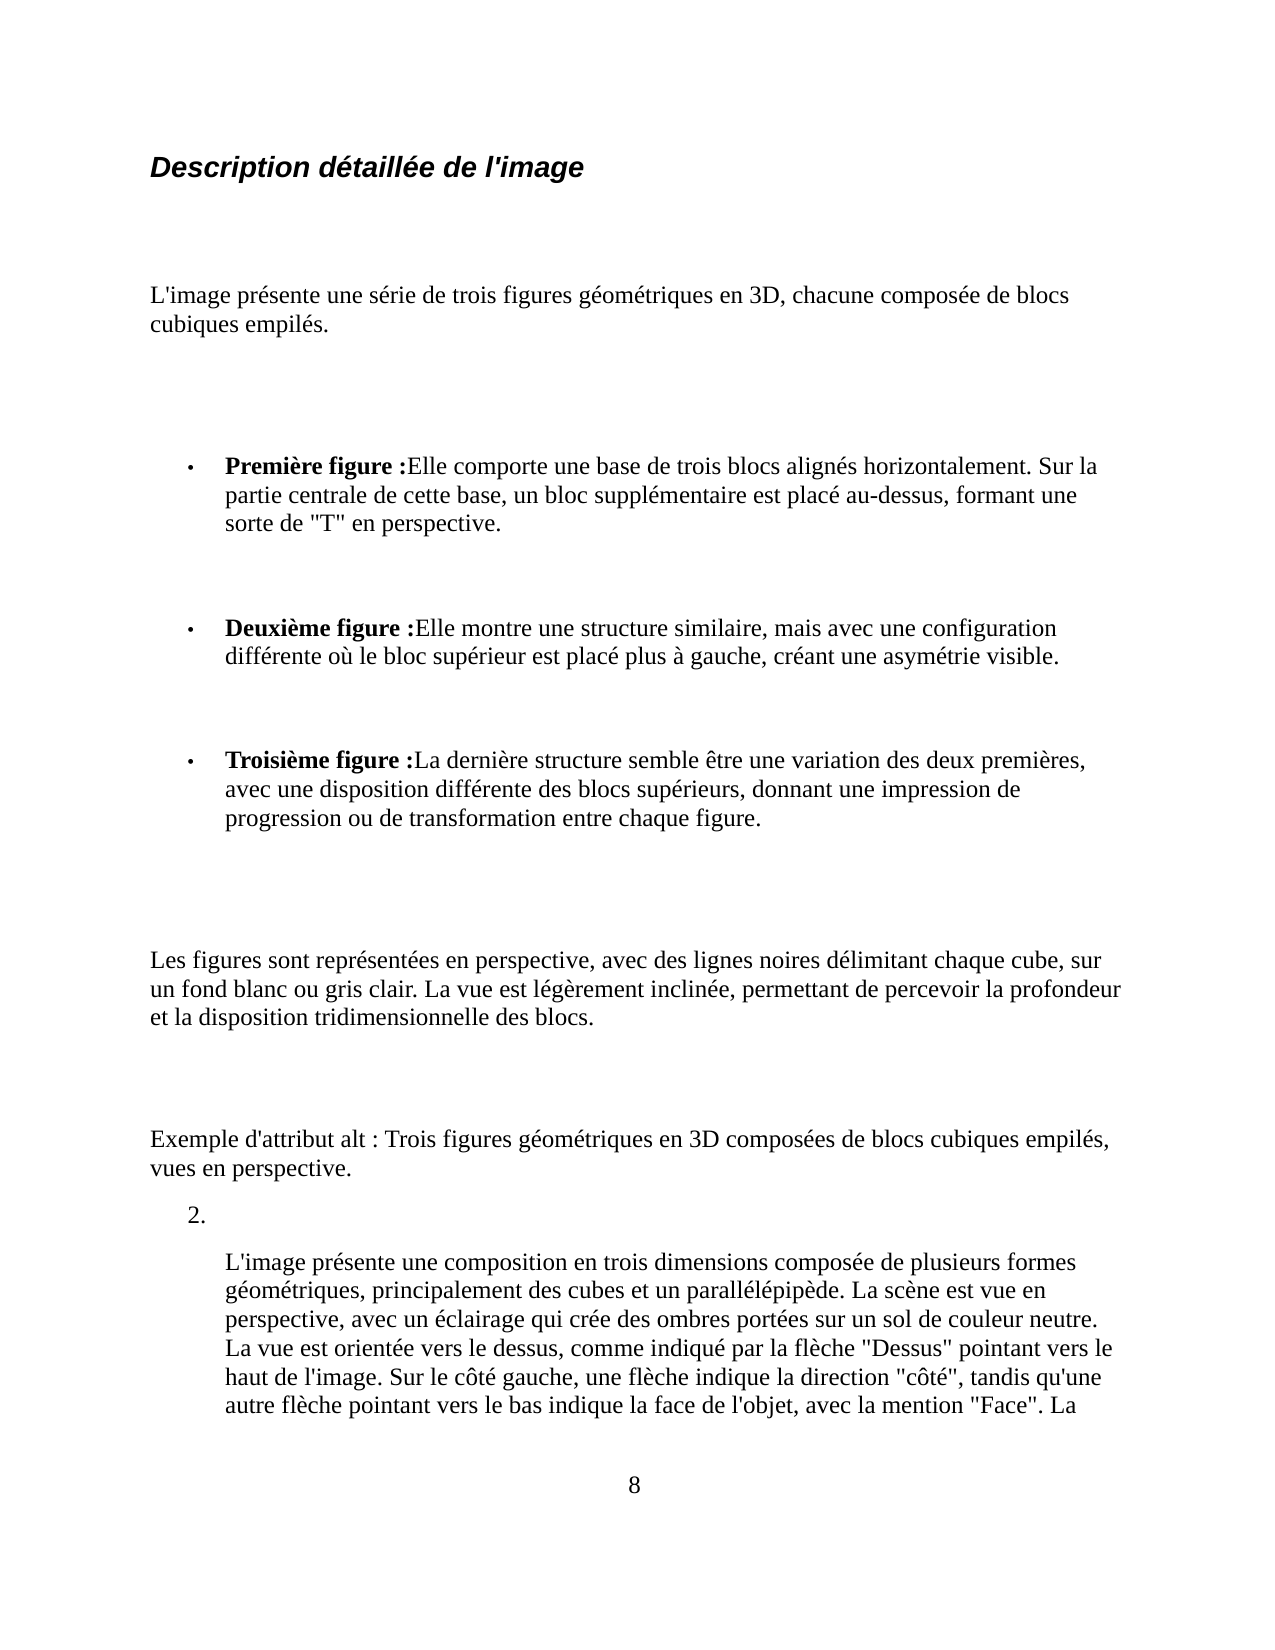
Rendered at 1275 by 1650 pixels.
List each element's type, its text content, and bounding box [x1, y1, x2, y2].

subtitle Description détaillée de l'image [150, 150, 1125, 183]
list L'image présente une composition en trois dimensions composée de plusieurs formes géométriques, principalement des cubes et un parallélépipède. La scène est vue en perspective, avec un éclairage qui crée des ombres portées sur un sol de couleur neutre. La vue est orientée vers le dessus, comme indiqué par la flèche "Dessus" pointant vers le haut de l'image. Sur le côté gauche, une flèche indique la direction "côté", tandis qu'une autre flèche pointant vers le bas indique la face de l'objet, avec la mention "Face". La [187, 1247, 1125, 1419]
list Troisième figure :La dernière structure semble être une variation des deux premières, avec une disposition différente des blocs supérieurs, donnant une impression de progression ou de transformation entre chaque figure. [187, 746, 1125, 832]
list Deuxième figure :Elle montre une structure similaire, mais avec une configuration différente où le bloc supérieur est placé plus à gauche, créant une asymétrie visible. [187, 613, 1125, 670]
text Exemple d'attribut alt : Trois figures géométriques en 3D composées de blocs cubiques empilés, vues en perspective. [150, 1124, 1125, 1182]
text Les figures sont représentées en perspective, avec des lignes noires délimitant chaque cube, sur un fond blanc ou gris clair. La vue est légèrement inclinée, permettant de percevoir la profondeur et la disposition tridimensionnelle des blocs. [150, 945, 1125, 1031]
text L'image présente une série de trois figures géométriques en 3D, chacune composée de blocs cubiques empilés. [150, 280, 1125, 338]
list Première figure :Elle comporte une base de trois blocs alignés horizontalement. Sur la partie centrale de cette base, un bloc supplémentaire est placé au-dessus, formant une sorte de "T" en perspective. [187, 451, 1125, 537]
